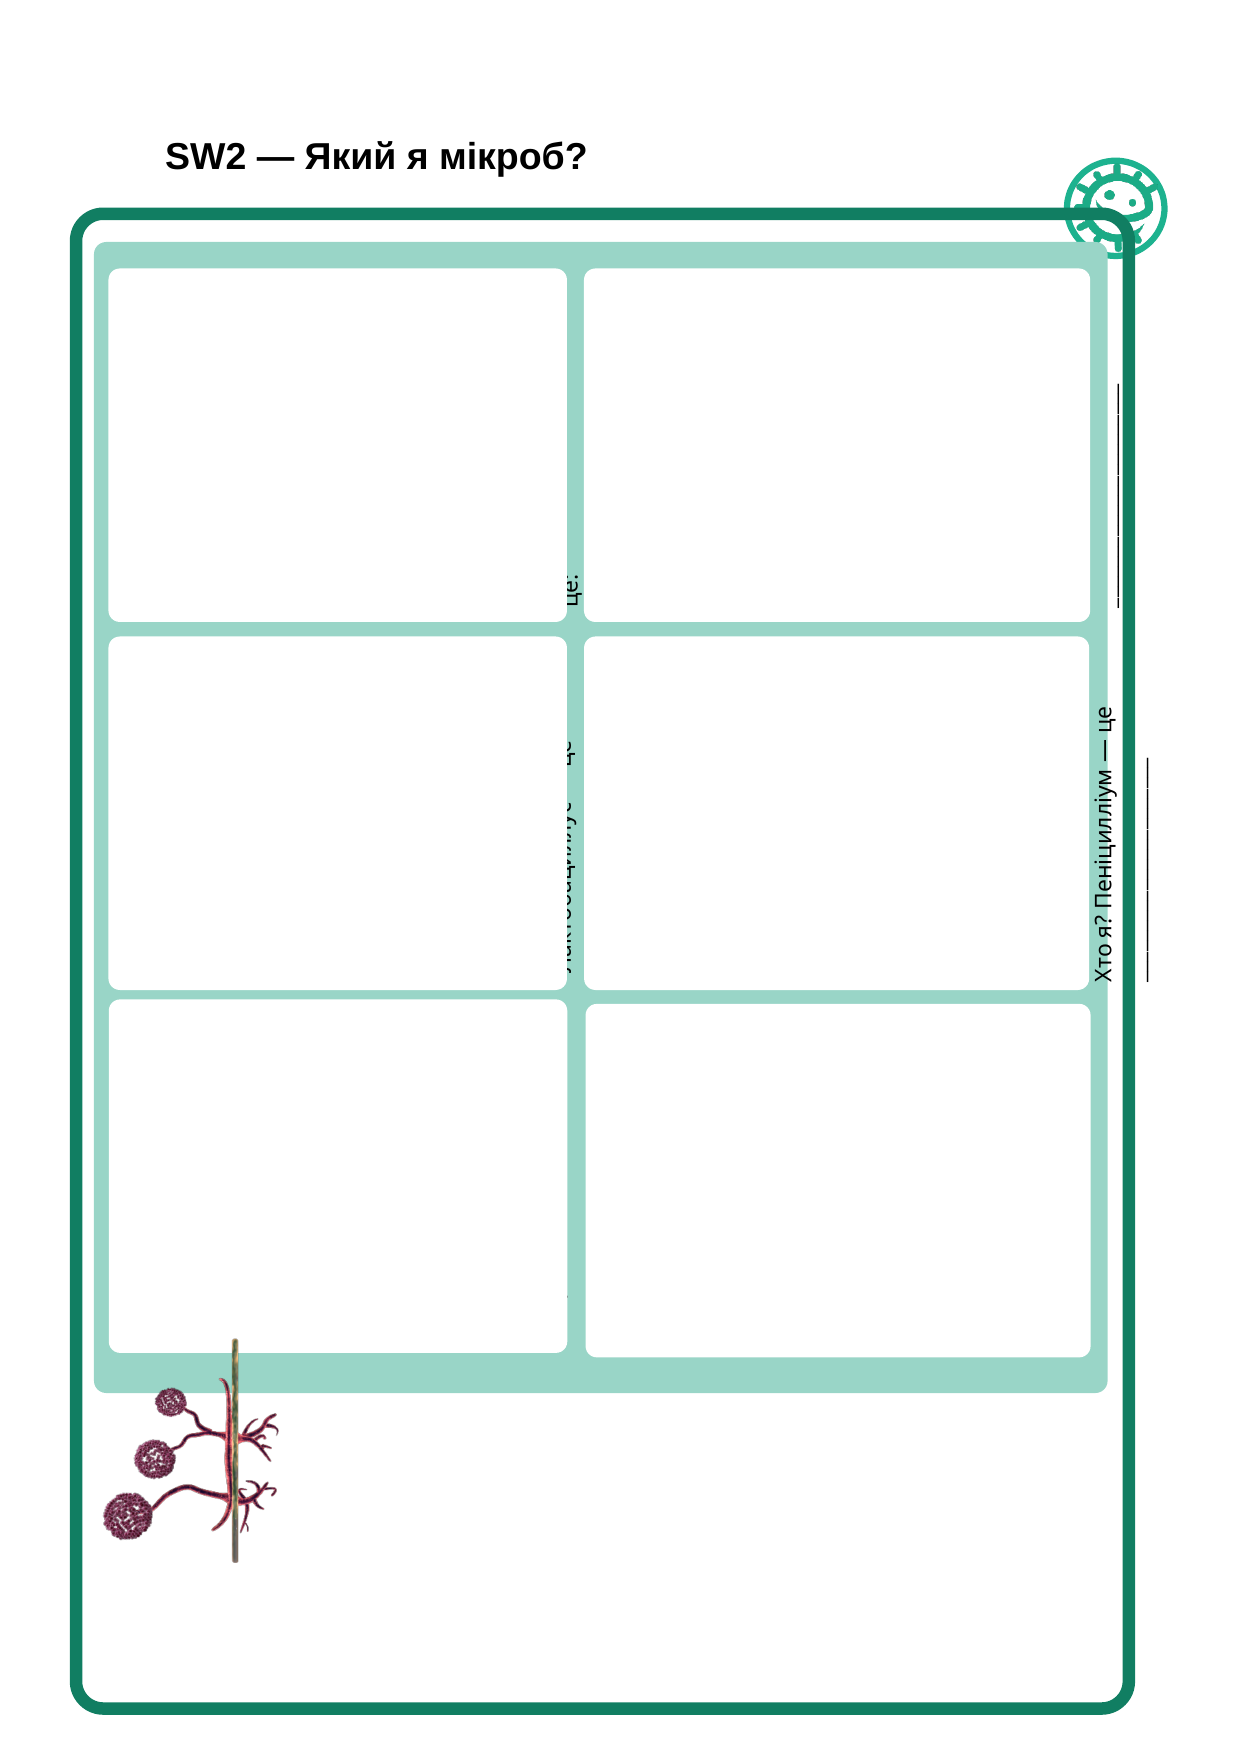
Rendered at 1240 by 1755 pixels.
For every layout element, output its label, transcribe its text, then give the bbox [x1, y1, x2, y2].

subtitle SW2 — Який я мікроб? [165, 134, 677, 177]
